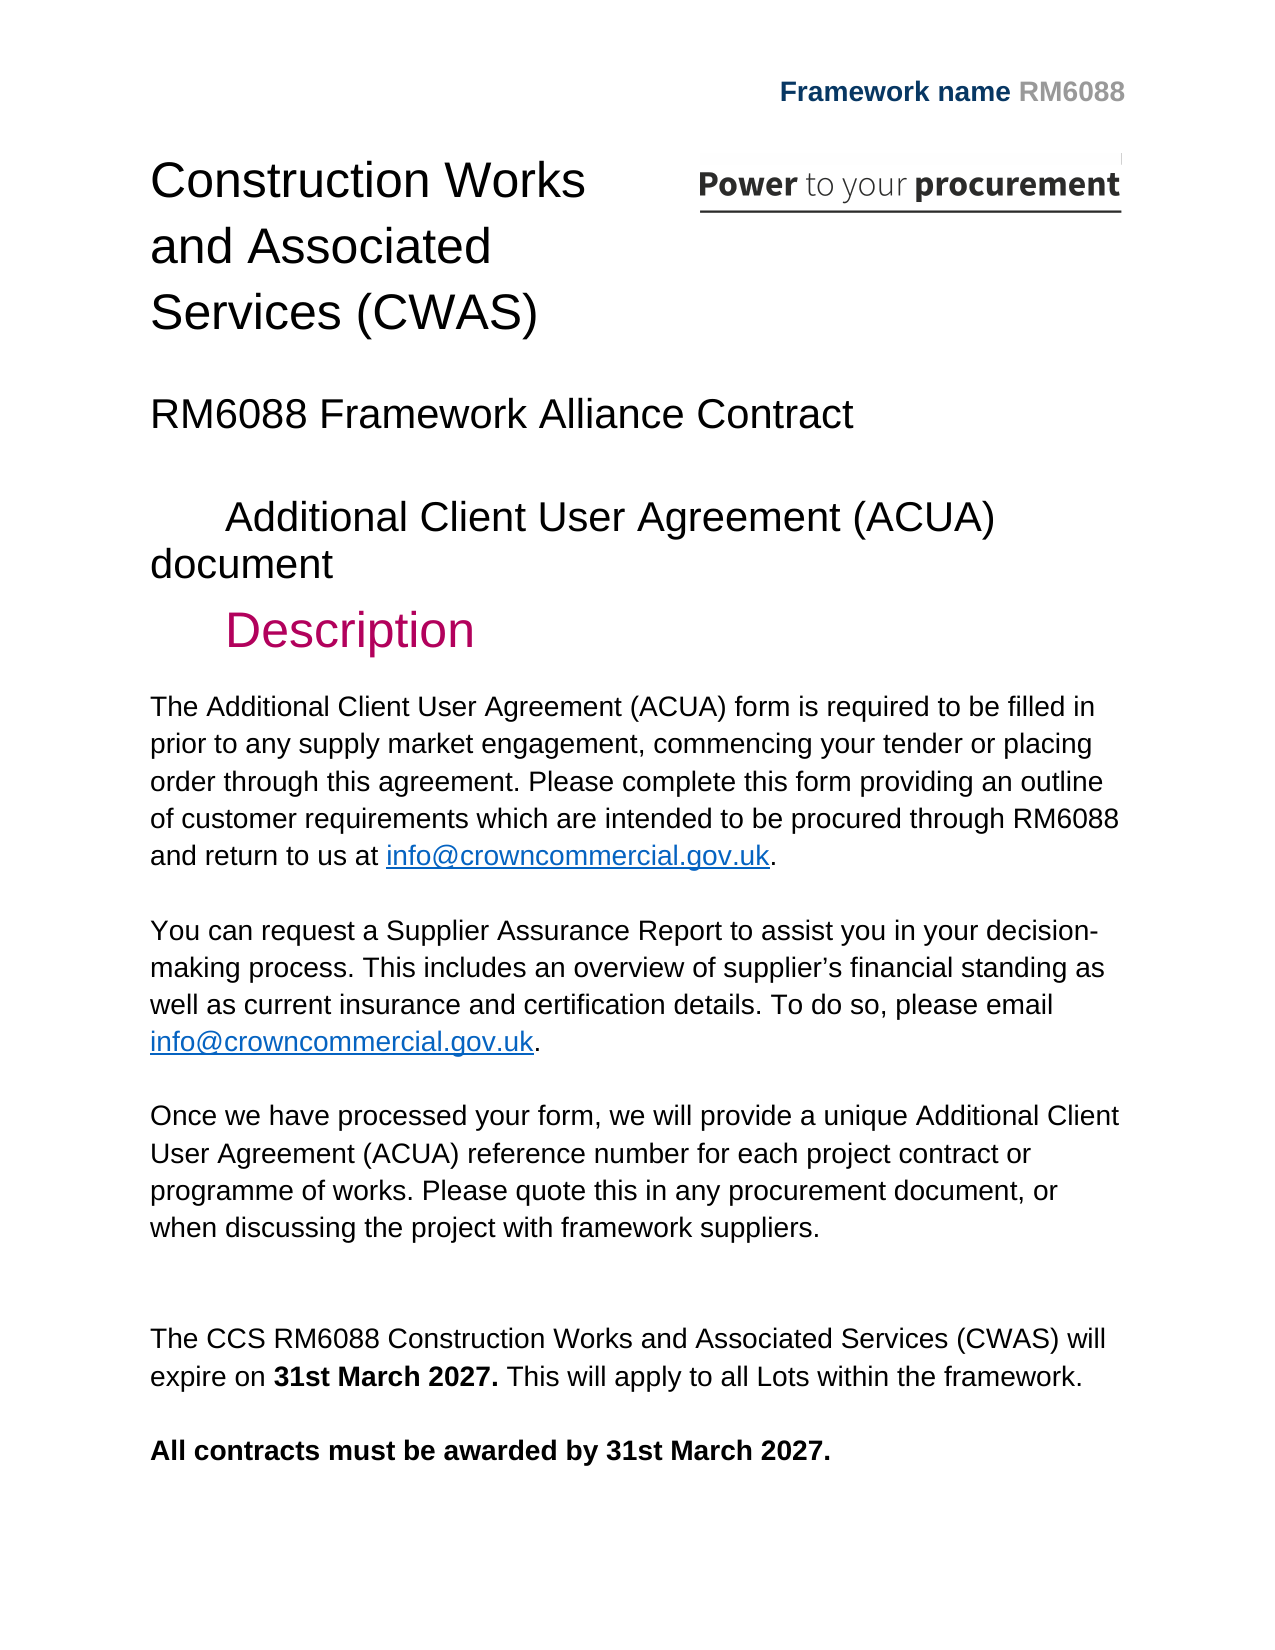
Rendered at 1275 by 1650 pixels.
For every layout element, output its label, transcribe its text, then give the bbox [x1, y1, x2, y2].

text Services (CWAS) [150, 282, 1125, 339]
text Once we have processed your form, we will provide a unique Additional Client User Agreement (ACUA) reference number for each project contract or programme of works. Please quote this in any procurement document, or when discussing the project with framework suppliers. [150, 1099, 1125, 1243]
text The CCS RM6088 Construction Works and Associated Services (CWAS) will expire on 31st March 2027. This will apply to all Lots within the framework. [150, 1322, 1125, 1392]
text The Additional Client User Agreement (ACUA) form is required to be filled in prior to any supply market engagement, commencing your tender or placing order through this agreement. Please complete this form providing an outline of customer requirements which are intended to be procured through RM6088 and return to us at info@crowncommercial.gov.uk. [150, 690, 1125, 871]
text All contracts must be awarded by 31st March 2027. [150, 1434, 1125, 1466]
list Additional Client User Agreement (ACUA) document [150, 492, 1125, 588]
text Construction Works and Associated [150, 150, 1125, 273]
list Description [150, 600, 1125, 658]
text RM6088 Framework Alliance Contract [150, 390, 1125, 438]
text You can request a Supplier Assurance Report to assist you in your decision-making process. This includes an overview of supplier’s financial standing as well as current insurance and certification details. To do so, please email info@crowncommercial.gov.uk. [150, 913, 1125, 1057]
